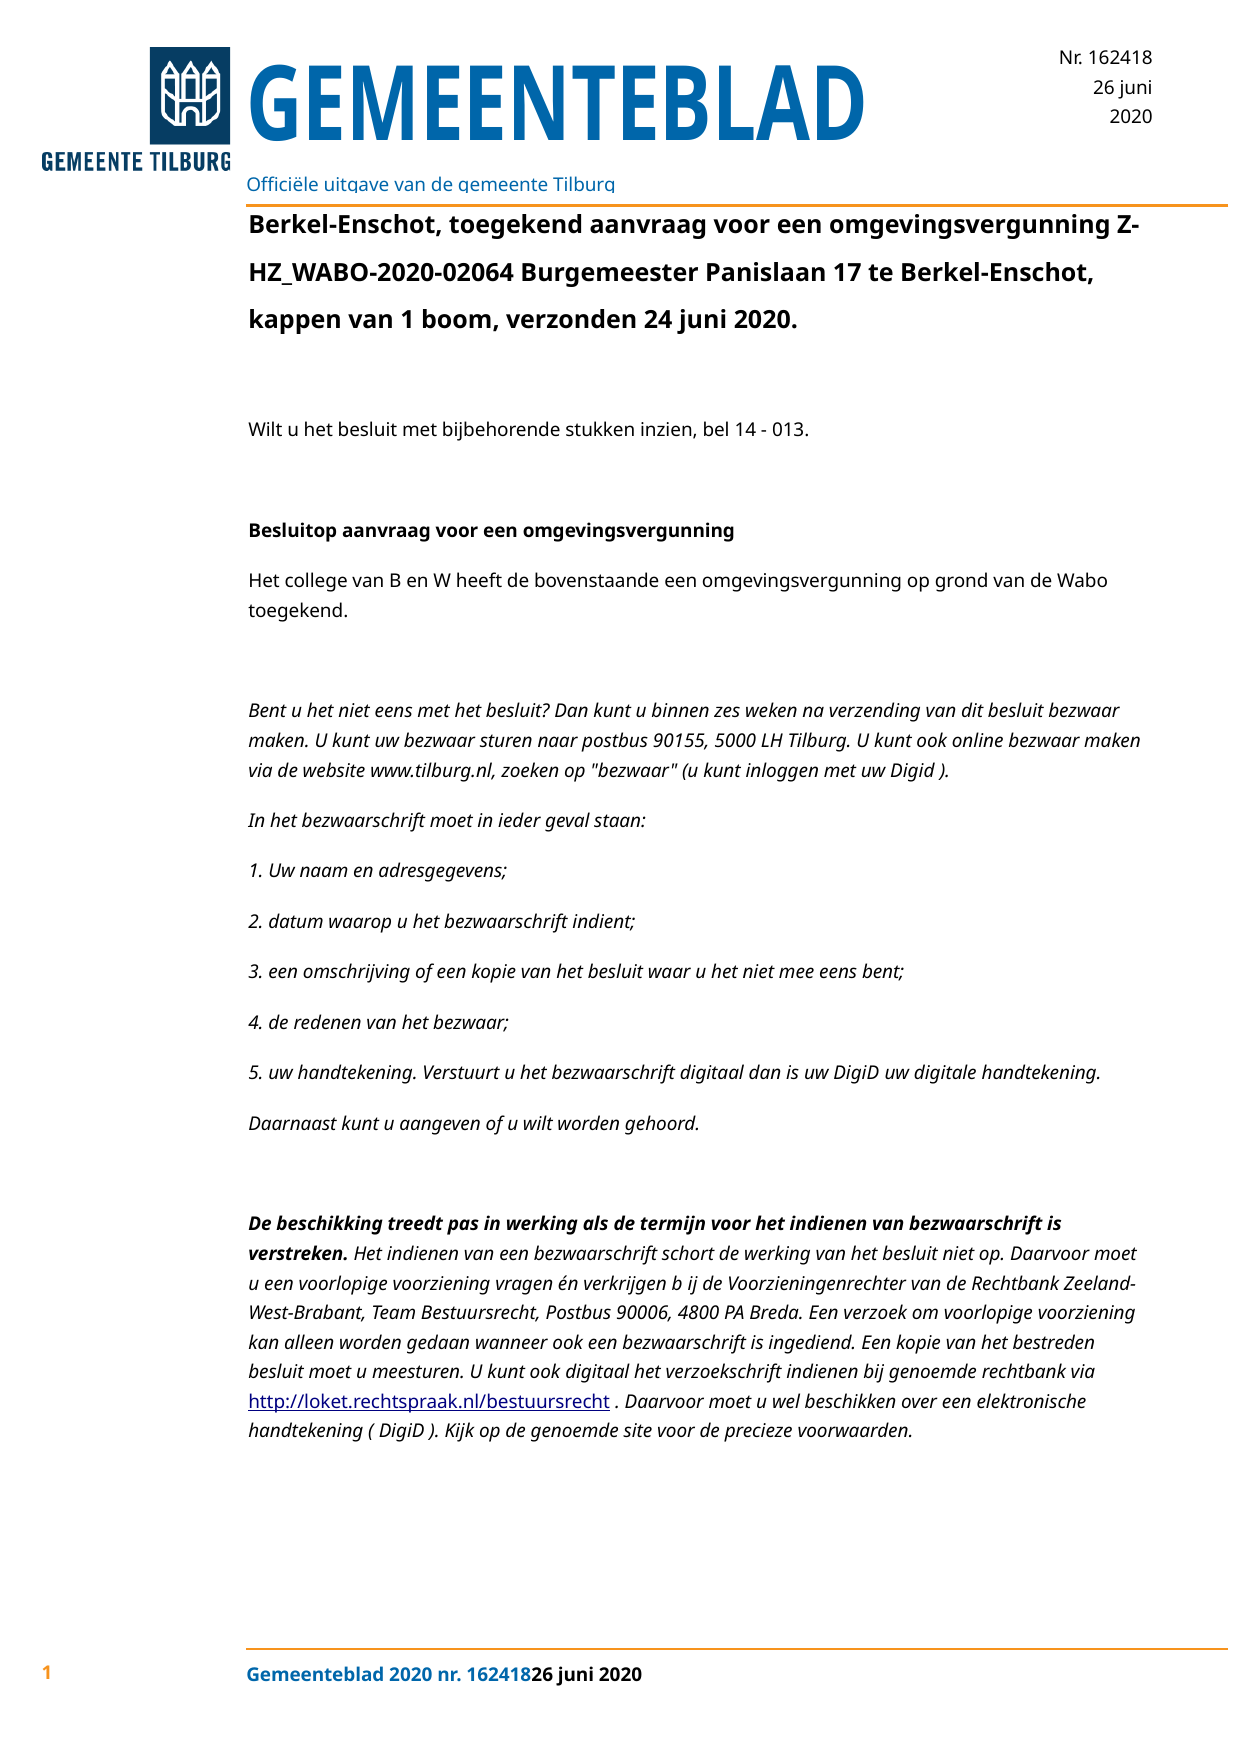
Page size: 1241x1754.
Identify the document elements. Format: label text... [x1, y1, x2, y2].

text Besluitop aanvraag voor een omgevingsvergunning [248, 517, 1152, 542]
text Bent u het niet eens met het besluit? Dan kunt u binnen zes weken na verzending van dit besluit bezwaar maken. U kunt uw bezwaar sturen naar postbus 90155, 5000 LH Tilburg. U kunt ook online bezwaar maken via de website www.tilburg.nl, zoeken op "bezwaar" (u kunt inloggen met uw Digid ). [248, 698, 1152, 782]
text Berkel-Enschot, toegekend aanvraag voor een omgevingsvergunning Z-HZ_WABO-2020-02064 Burgemeester Panislaan 17 te Berkel-Enschot, kappen van 1 boom, verzonden 24 juni 2020. [248, 207, 1152, 336]
text 2. datum waarop u het bezwaarschrift indient; [248, 908, 1152, 934]
text Het college van B en W heeft de bovenstaande een omgevingsvergunning op grond van de Wabo toegekend. [248, 567, 1152, 622]
picture [41, 47, 231, 172]
text 1. Uw naam en adresgegevens; [248, 858, 1152, 883]
text 5. uw handtekening. Verstuurt u het bezwaarschrift digitaal dan is uw DigiD uw digitale handtekening. [248, 1059, 1152, 1085]
text 3. een omschrijving of een kopie van het besluit waar u het niet mee eens bent; [248, 958, 1152, 984]
text 4. de redenen van het bezwaar; [248, 1009, 1152, 1034]
text In het bezwaarschrift moet in ieder geval staan: [248, 807, 1152, 833]
text Wilt u het besluit met bijbehorende stukken inzien, bel 14 - 013. [248, 416, 1152, 442]
text De beschikking treedt pas in werking als de termijn voor het indienen van bezwaarschrift is verstreken. Het indienen van een bezwaarschrift schort de werking van het besluit niet op. Daarvoor moet u een voorlopige voorziening vragen én verkrijgen b ij de Voorzieningenrechter van de Rechtbank Zeeland-West-Brabant, Team Bestuursrecht, Postbus 90006, 4800 PA Breda. Een verzoek om voorlopige voorziening kan alleen worden gedaan wanneer ook een bezwaarschrift is ingediend. Een kopie van het bestreden besluit moet u meesturen. U kunt ook digitaal het verzoekschrift indienen bij genoemde rechtbank via http://loket.rechtspraak.nl/bestuursrecht . Daarvoor moet u wel beschikken over een elektronische handtekening ( DigiD ). Kijk op de genoemde site voor de precieze voorwaarden. [248, 1211, 1152, 1443]
text Daarnaast kunt u aangeven of u wilt worden gehoord. [248, 1110, 1152, 1135]
